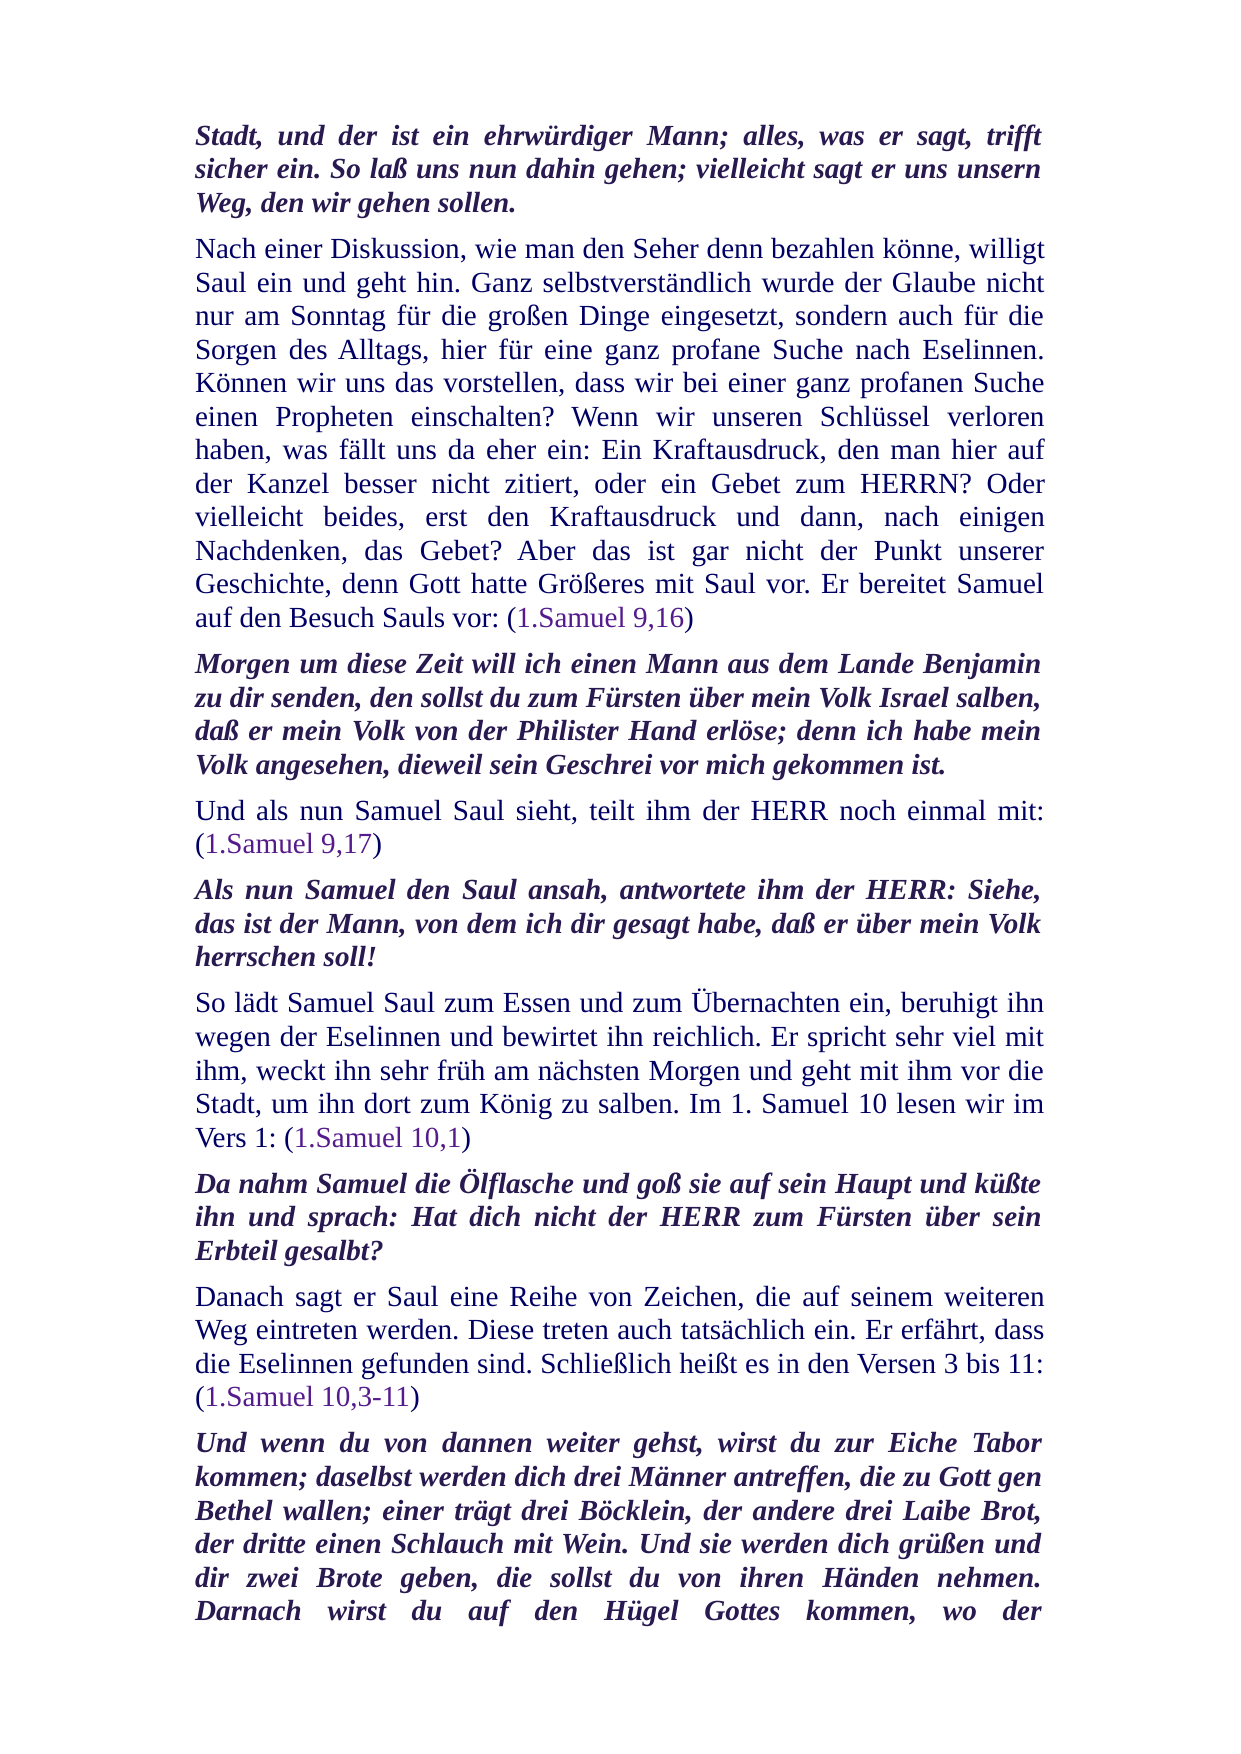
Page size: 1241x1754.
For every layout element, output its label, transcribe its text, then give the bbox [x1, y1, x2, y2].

text Als nun Samuel den Saul ansah, antwortete ihm der HERR: Siehe, das ist der Mann, von dem ich dir gesagt habe, daß er über mein Volk herrschen soll! [195, 872, 1046, 973]
text Und wenn du von dannen weiter gehst, wirst du zur Eiche Tabor kommen; daselbst werden dich drei Männer antreffen, die zu Gott gen Bethel wallen; einer trägt drei Böcklein, der andere drei Laibe Brot, der dritte einen Schlauch mit Wein. Und sie werden dich grüßen und dir zwei Brote geben, die sollst du von ihren Händen nehmen. Darnach wirst du auf den Hügel Gottes kommen, wo der [195, 1426, 1046, 1627]
text Morgen um diese Zeit will ich einen Mann aus dem Lande Benjamin zu dir senden, den sollst du zum Fürsten über mein Volk Israel salben, daß er mein Volk von der Philister Hand erlöse; denn ich habe mein Volk angesehen, dieweil sein Geschrei vor mich gekommen ist. [195, 646, 1046, 780]
text So lädt Samuel Saul zum Essen und zum Übernachten ein, beruhigt ihn wegen der Eselinnen und bewirtet ihn reichlich. Er spricht sehr viel mit ihm, weckt ihn sehr früh am nächsten Morgen und geht mit ihm vor die Stadt, um ihn dort zum König zu salben. Im 1. Samuel 10 lesen wir im Vers 1: (1.Samuel 10,1) [195, 986, 1046, 1153]
text Und als nun Samuel Saul sieht, teilt ihm der HERR noch einmal mit: (1.Samuel 9,17) [195, 793, 1046, 860]
text Stadt, und der ist ein ehrwürdiger Mann; alles, was er sagt, trifft sicher ein. So laß uns nun dahin gehen; vielleicht sagt er uns unsern Weg, den wir gehen sollen. [195, 118, 1046, 219]
text Nach einer Diskussion, wie man den Seher denn bezahlen könne, willigt Saul ein und geht hin. Ganz selbstverständlich wurde der Glaube nicht nur am Sonntag für die großen Dinge eingesetzt, sondern auch für die Sorgen des Alltags, hier für eine ganz profane Suche nach Eselinnen. Können wir uns das vorstellen, dass wir bei einer ganz profanen Suche einen Propheten einschalten? Wenn wir unseren Schlüssel verloren haben, was fällt uns da eher ein: Ein Kraftausdruck, den man hier auf der Kanzel besser nicht zitiert, oder ein Gebet zum HERRN? Oder vielleicht beides, erst den Kraftausdruck und dann, nach einigen Nachdenken, das Gebet? Aber das ist gar nicht der Punkt unserer Geschichte, denn Gott hatte Größeres mit Saul vor. Er bereitet Samuel auf den Besuch Sauls vor: (1.Samuel 9,16) [195, 231, 1046, 634]
text Da nahm Samuel die Ölflasche und goß sie auf sein Haupt und küßte ihn und sprach: Hat dich nicht der HERR zum Fürsten über sein Erbteil gesalbt? [195, 1166, 1046, 1266]
text Danach sagt er Saul eine Reihe von Zeichen, die auf seinem weiteren Weg eintreten werden. Diese treten auch tatsächlich ein. Er erfährt, dass die Eselinnen gefunden sind. Schließlich heißt es in den Versen 3 bis 11: (1.Samuel 10,3-11) [195, 1279, 1046, 1413]
